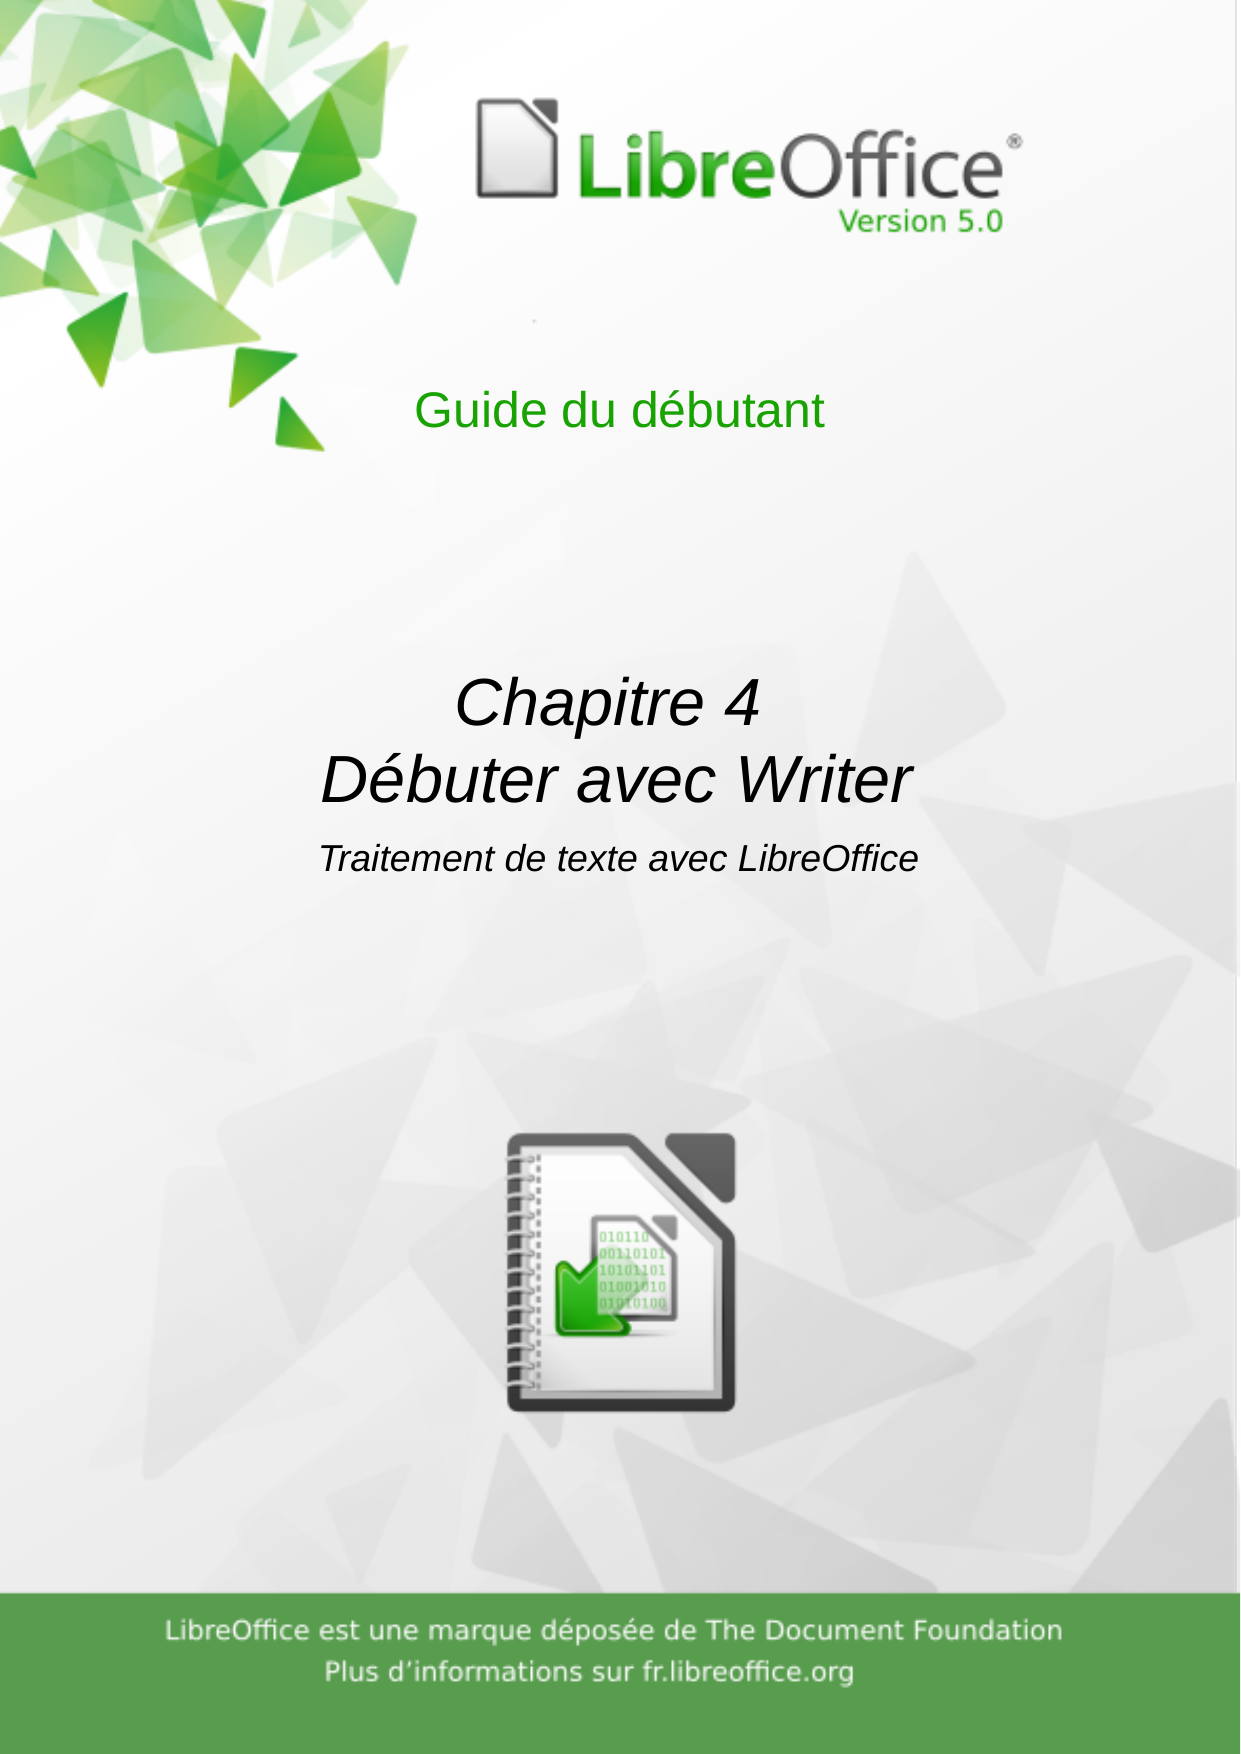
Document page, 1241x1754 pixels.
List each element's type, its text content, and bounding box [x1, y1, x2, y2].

text Guide du débutant [0, 381, 1240, 438]
title Chapitre 4 Débuter avec Writer [0, 663, 1240, 817]
picture [0, 0, 1241, 1754]
subtitle Traitement de texte avec LibreOffice [0, 836, 1240, 879]
